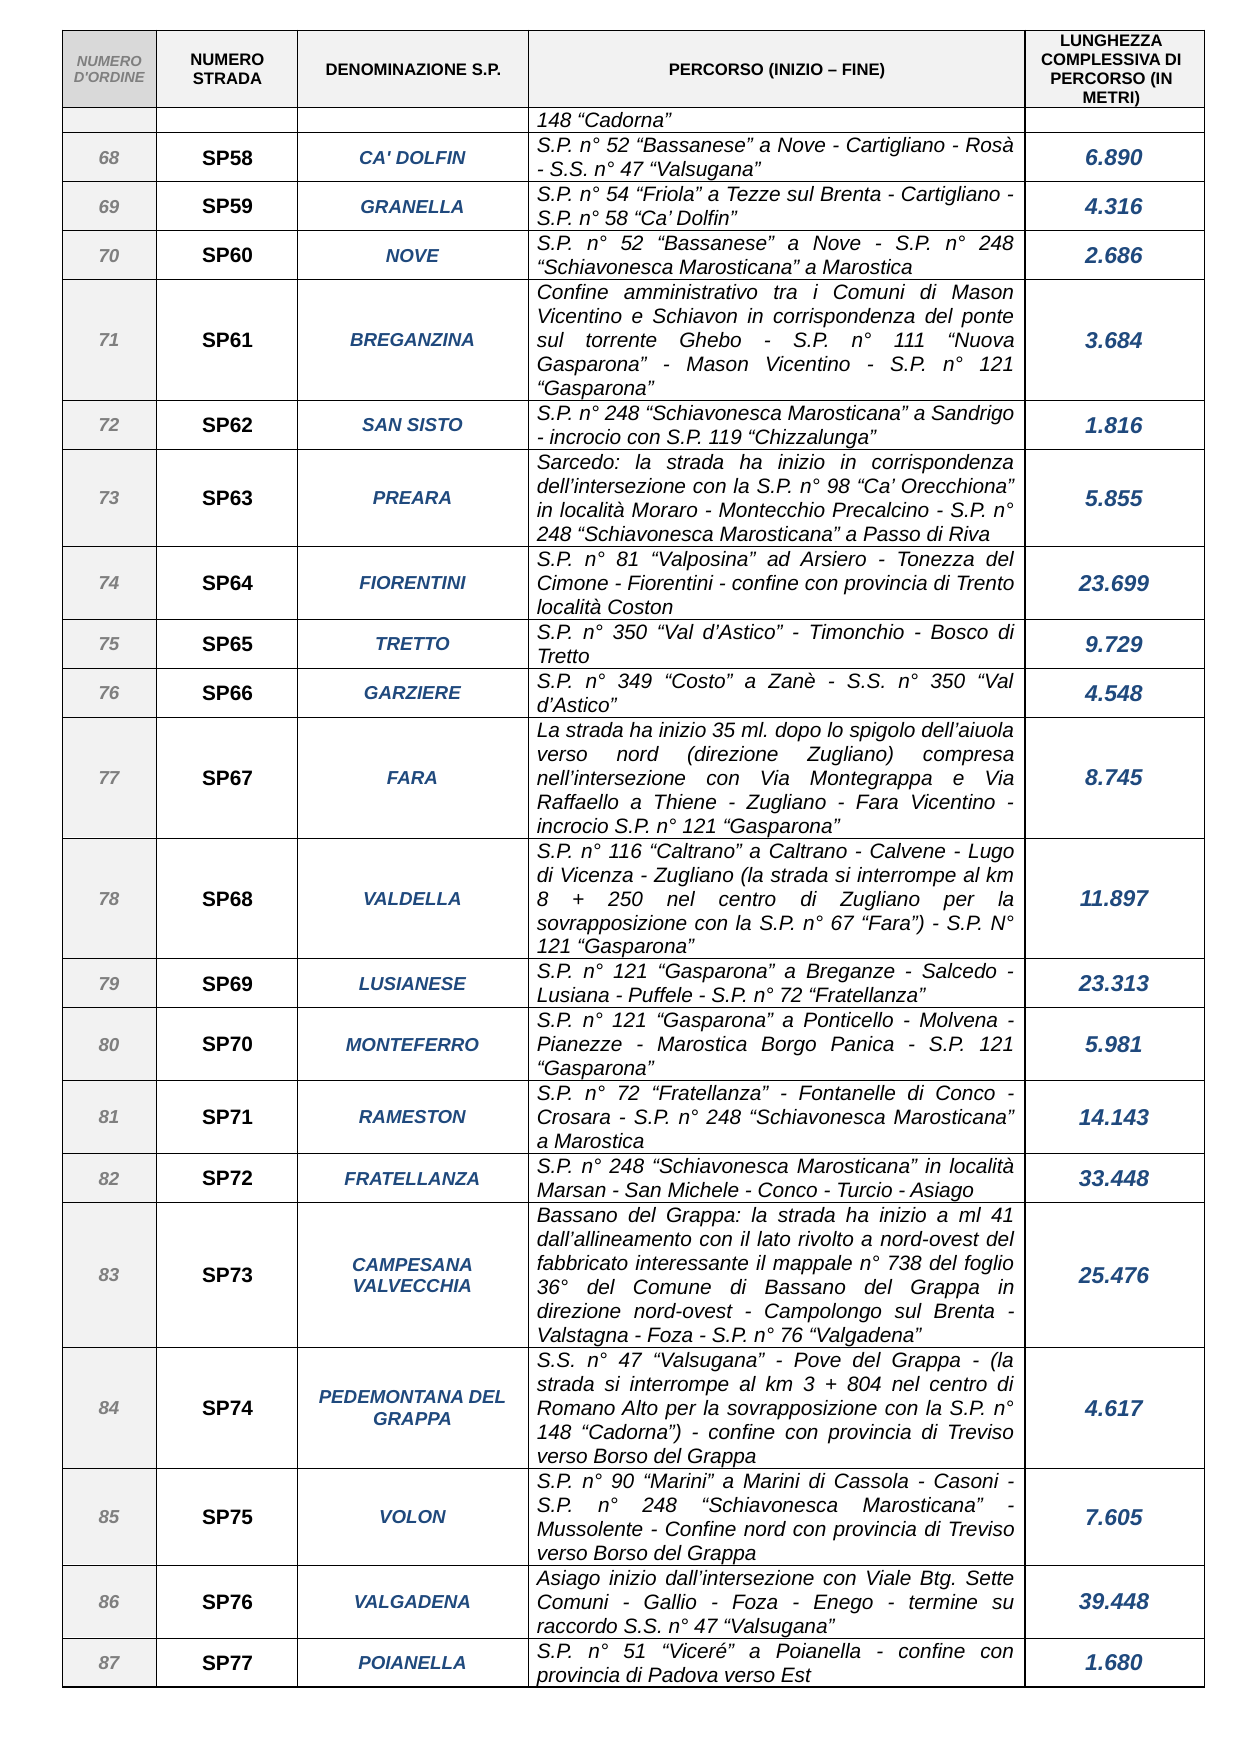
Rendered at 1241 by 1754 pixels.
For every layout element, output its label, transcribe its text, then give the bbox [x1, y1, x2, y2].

table_cell S.S. n° 47 “Valsugana” - Pove del Grappa - (la strada si interrompe al km 3 + 804 nel centro di Romano Alto per la sovrapposizione con la S.P. n° 148 “Cadorna”) - confine con provincia di Treviso verso Borso del Grappa [529, 1348, 1024, 1468]
table_cell FIORENTINI [298, 547, 528, 619]
table_cell SP75 [157, 1469, 297, 1564]
table_cell SP60 [157, 231, 297, 279]
table_cell S.P. n° 51 “Viceré” a Poianella - confine con provincia di Padova verso Est [529, 1639, 1024, 1686]
table_cell SP61 [157, 280, 297, 400]
table_cell 14.143 [1026, 1081, 1204, 1153]
table_cell PREARA [298, 450, 528, 546]
table_cell 71 [63, 280, 156, 400]
table_cell [298, 108, 528, 132]
table_cell 81 [63, 1081, 156, 1153]
table_cell Bassano del Grappa: la strada ha inizio a ml 41 dall’allineamento con il lato rivolto a nord-ovest del fabbricato interessante il mappale n° 738 del foglio 36° del Comune di Bassano del Grappa in direzione nord-ovest - Campolongo sul Brenta - Valstagna - Foza - S.P. n° 76 “Valgadena” [529, 1203, 1024, 1347]
table_cell S.P. n° 121 “Gasparona” a Breganze - Salcedo - Lusiana - Puffele - S.P. n° 72 “Fratellanza” [529, 959, 1024, 1007]
table_cell 82 [63, 1154, 156, 1202]
table_cell SP64 [157, 547, 297, 619]
table_cell SP62 [157, 401, 297, 449]
table_header NUMERO D'ORDINE [63, 31, 156, 107]
table_cell 3.684 [1026, 280, 1204, 400]
table_cell CA' DOLFIN [298, 133, 528, 181]
table_cell S.P. n° 52 “Bassanese” a Nove - Cartigliano - Rosà - S.S. n° 47 “Valsugana” [529, 133, 1024, 181]
table_cell 80 [63, 1008, 156, 1080]
table_cell 79 [63, 959, 156, 1007]
table_cell SP74 [157, 1348, 297, 1468]
table_header LunghEZZA COMPLESSIVA DI PERCORSO (IN METRI) [1026, 31, 1204, 107]
table_cell GRANELLA [298, 182, 528, 230]
table_cell 77 [63, 718, 156, 837]
table_cell 76 [63, 669, 156, 717]
table_cell Sarcedo: la strada ha inizio in corrispondenza dell’intersezione con la S.P. n° 98 “Ca’ Orecchiona” in località Moraro - Montecchio Precalcino - S.P. n° 248 “Schiavonesca Marosticana” a Passo di Riva [529, 450, 1024, 546]
table_cell FARA [298, 718, 528, 837]
table_cell 1.816 [1026, 401, 1204, 449]
table_header NUMERO STRADA [157, 31, 297, 107]
table_cell Asiago inizio dall’intersezione con Viale Btg. Sette Comuni - Gallio - Foza - Enego - termine su raccordo S.S. n° 47 “Valsugana” [529, 1566, 1024, 1637]
table_cell 87 [63, 1639, 156, 1686]
table_cell SP68 [157, 839, 297, 958]
table_cell SP59 [157, 182, 297, 230]
table_cell [157, 108, 297, 132]
table_cell 86 [63, 1566, 156, 1637]
table_header PERCORSO (INIZIO – FINE) [529, 31, 1024, 107]
table_cell VALDELLA [298, 839, 528, 958]
table_cell 70 [63, 231, 156, 279]
table_cell SP58 [157, 133, 297, 181]
table_cell S.P. n° 72 “Fratellanza” - Fontanelle di Conco - Crosara - S.P. n° 248 “Schiavonesca Marosticana” a Marostica [529, 1081, 1024, 1153]
table_cell 84 [63, 1348, 156, 1468]
table_cell 25.476 [1026, 1203, 1204, 1347]
table_cell RAMESTON [298, 1081, 528, 1153]
table_cell 7.605 [1026, 1469, 1204, 1564]
table_cell SAN SISTO [298, 401, 528, 449]
table_cell SP69 [157, 959, 297, 1007]
table_cell S.P. n° 121 “Gasparona” a Ponticello - Molvena - Pianezze - Marostica Borgo Panica - S.P. 121 “Gasparona” [529, 1008, 1024, 1080]
table_cell 9.729 [1026, 620, 1204, 668]
table_cell 148 “Cadorna” [529, 108, 1024, 132]
table_cell 4.617 [1026, 1348, 1204, 1468]
table_cell S.P. n° 90 “Marini” a Marini di Cassola - Casoni - S.P. n° 248 “Schiavonesca Marosticana” - Mussolente - Confine nord con provincia di Treviso verso Borso del Grappa [529, 1469, 1024, 1564]
table_cell PEDEMONTANA DEL GRAPPA [298, 1348, 528, 1468]
table_cell SP65 [157, 620, 297, 668]
table_header DENOMINAZIONE S.P. [298, 31, 528, 107]
table_cell LUSIANESE [298, 959, 528, 1007]
table_cell 68 [63, 133, 156, 181]
table_cell S.P. n° 350 “Val d’Astico” - Timonchio - Bosco di Tretto [529, 620, 1024, 668]
table_cell TRETTO [298, 620, 528, 668]
table_cell 83 [63, 1203, 156, 1347]
table_cell S.P. n° 54 “Friola” a Tezze sul Brenta - Cartigliano - S.P. n° 58 “Ca’ Dolfin” [529, 182, 1024, 230]
table_cell SP72 [157, 1154, 297, 1202]
table_cell 72 [63, 401, 156, 449]
table_cell FRATELLANZA [298, 1154, 528, 1202]
table_cell VOLON [298, 1469, 528, 1564]
table_cell GARZIERE [298, 669, 528, 717]
table_cell S.P. n° 52 “Bassanese” a Nove - S.P. n° 248 “Schiavonesca Marosticana” a Marostica [529, 231, 1024, 279]
table_cell SP70 [157, 1008, 297, 1080]
table_cell 73 [63, 450, 156, 546]
table_cell SP63 [157, 450, 297, 546]
table_cell 2.686 [1026, 231, 1204, 279]
table_cell 75 [63, 620, 156, 668]
table_cell 78 [63, 839, 156, 958]
table_cell 23.699 [1026, 547, 1204, 619]
table_cell [63, 108, 156, 132]
table_cell Confine amministrativo tra i Comuni di Mason Vicentino e Schiavon in corrispondenza del ponte sul torrente Ghebo - S.P. n° 111 “Nuova Gasparona” - Mason Vicentino - S.P. n° 121 “Gasparona” [529, 280, 1024, 400]
table_cell La strada ha inizio 35 ml. dopo lo spigolo dell’aiuola verso nord (direzione Zugliano) compresa nell’intersezione con Via Montegrappa e Via Raffaello a Thiene - Zugliano - Fara Vicentino - incrocio S.P. n° 121 “Gasparona” [529, 718, 1024, 837]
table_cell SP67 [157, 718, 297, 837]
table_cell VALGADENA [298, 1566, 528, 1637]
table_cell S.P. n° 248 “Schiavonesca Marosticana” a Sandrigo - incrocio con S.P. 119 “Chizzalunga” [529, 401, 1024, 449]
table_cell 74 [63, 547, 156, 619]
table_cell 11.897 [1026, 839, 1204, 958]
table_cell 23.313 [1026, 959, 1204, 1007]
table_cell 33.448 [1026, 1154, 1204, 1202]
table_cell 1.680 [1026, 1639, 1204, 1686]
table_cell S.P. n° 349 “Costo” a Zanè - S.S. n° 350 “Val d’Astico” [529, 669, 1024, 717]
table_cell NOVE [298, 231, 528, 279]
table_cell SP71 [157, 1081, 297, 1153]
table_cell 5.981 [1026, 1008, 1204, 1080]
table_cell 6.890 [1026, 133, 1204, 181]
table_cell SP77 [157, 1639, 297, 1686]
table_cell SP76 [157, 1566, 297, 1637]
table_cell 85 [63, 1469, 156, 1564]
table_cell S.P. n° 81 “Valposina” ad Arsiero - Tonezza del Cimone - Fiorentini - confine con provincia di Trento località Coston [529, 547, 1024, 619]
table_cell S.P. n° 116 “Caltrano” a Caltrano - Calvene - Lugo di Vicenza - Zugliano (la strada si interrompe al km 8 + 250 nel centro di Zugliano per la sovrapposizione con la S.P. n° 67 “Fara”) - S.P. N° 121 “Gasparona” [529, 839, 1024, 958]
table_cell 4.316 [1026, 182, 1204, 230]
table_cell [1026, 108, 1204, 132]
table_cell MONTEFERRO [298, 1008, 528, 1080]
table_cell S.P. n° 248 “Schiavonesca Marosticana” in località Marsan - San Michele - Conco - Turcio - Asiago [529, 1154, 1024, 1202]
table_cell 4.548 [1026, 669, 1204, 717]
table_cell SP73 [157, 1203, 297, 1347]
table_cell POIANELLA [298, 1639, 528, 1686]
table_cell 5.855 [1026, 450, 1204, 546]
table_cell 69 [63, 182, 156, 230]
table_cell 39.448 [1026, 1566, 1204, 1637]
table_cell CAMPESANA VALVECCHIA [298, 1203, 528, 1347]
table_cell 8.745 [1026, 718, 1204, 837]
table_cell BREGANZINA [298, 280, 528, 400]
table_cell SP66 [157, 669, 297, 717]
